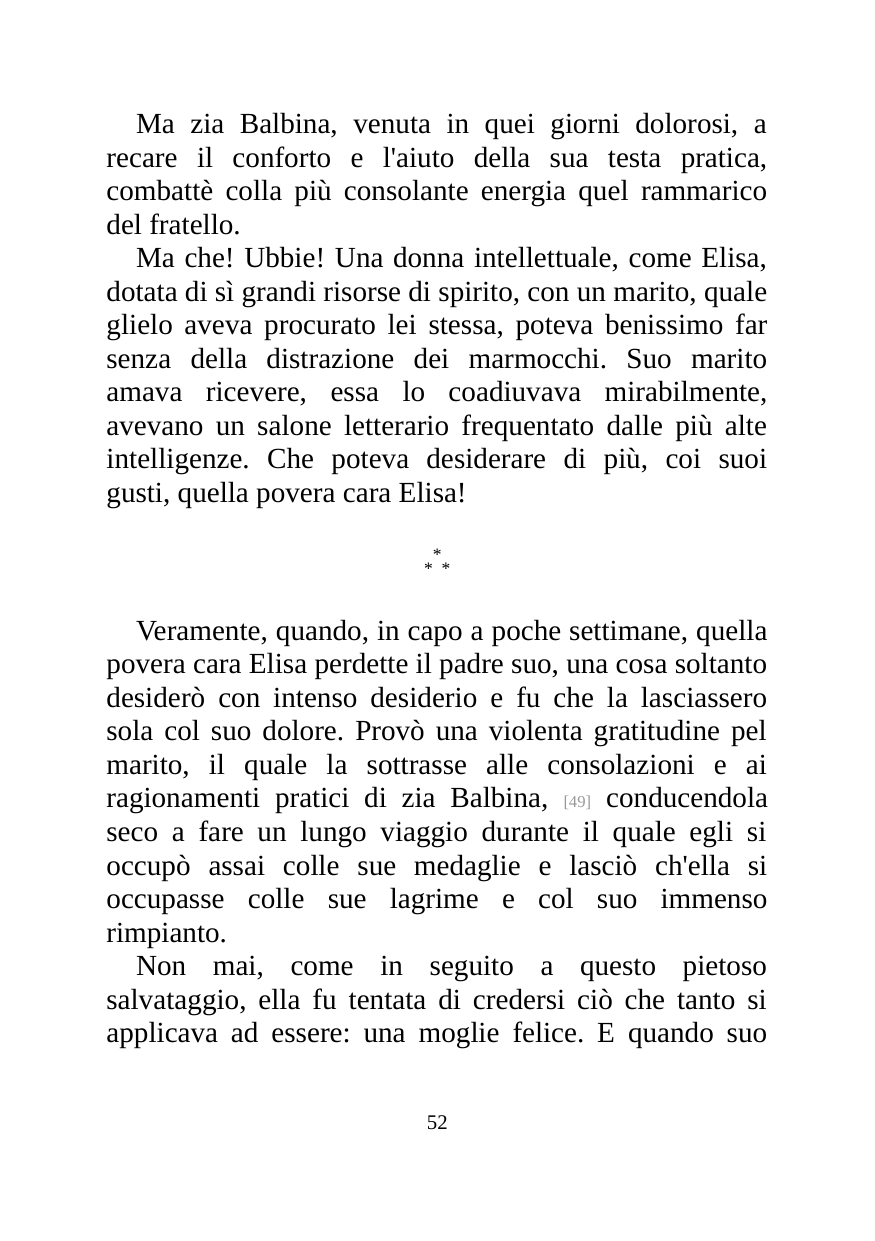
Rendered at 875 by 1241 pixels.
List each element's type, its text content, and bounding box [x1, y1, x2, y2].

text Veramente, quando, in capo a poche settimane, quella povera cara Elisa perdette il padre suo, una cosa soltanto desiderò con intenso desiderio e fu che la lasciassero sola col suo dolore. Provò una violenta gratitudine pel marito, il quale la sottrasse alle consolazioni e ai ragionamenti pratici di zia Balbina, [49] conducendola seco a fare un lungo viaggio durante il quale egli si occupò assai colle sue medaglie e lasciò ch'ella si occupasse colle sue lagrime e col suo immenso rimpianto. [106, 613, 768, 948]
text *** [106, 543, 768, 578]
text Ma zia Balbina, venuta in quei giorni dolorosi, a recare il conforto e l'aiuto della sua testa pratica, combattè colla più consolante energia quel rammarico del fratello. [106, 106, 768, 240]
text Ma che! Ubbie! Una donna intellettuale, come Elisa, dotata di sì grandi risorse di spirito, con un marito, quale glielo aveva procurato lei stessa, poteva benissimo far senza della distrazione dei marmocchi. Suo marito amava ricevere, essa lo coadiuvava mirabilmente, avevano un salone letterario frequentato dalle più alte intelligenze. Che poteva desiderare di più, coi suoi gusti, quella povera cara Elisa! [106, 240, 768, 509]
text Non mai, come in seguito a questo pietoso salvataggio, ella fu tentata di credersi ciò che tanto si applicava ad essere: una moglie felice. E quando suo [106, 948, 768, 1049]
